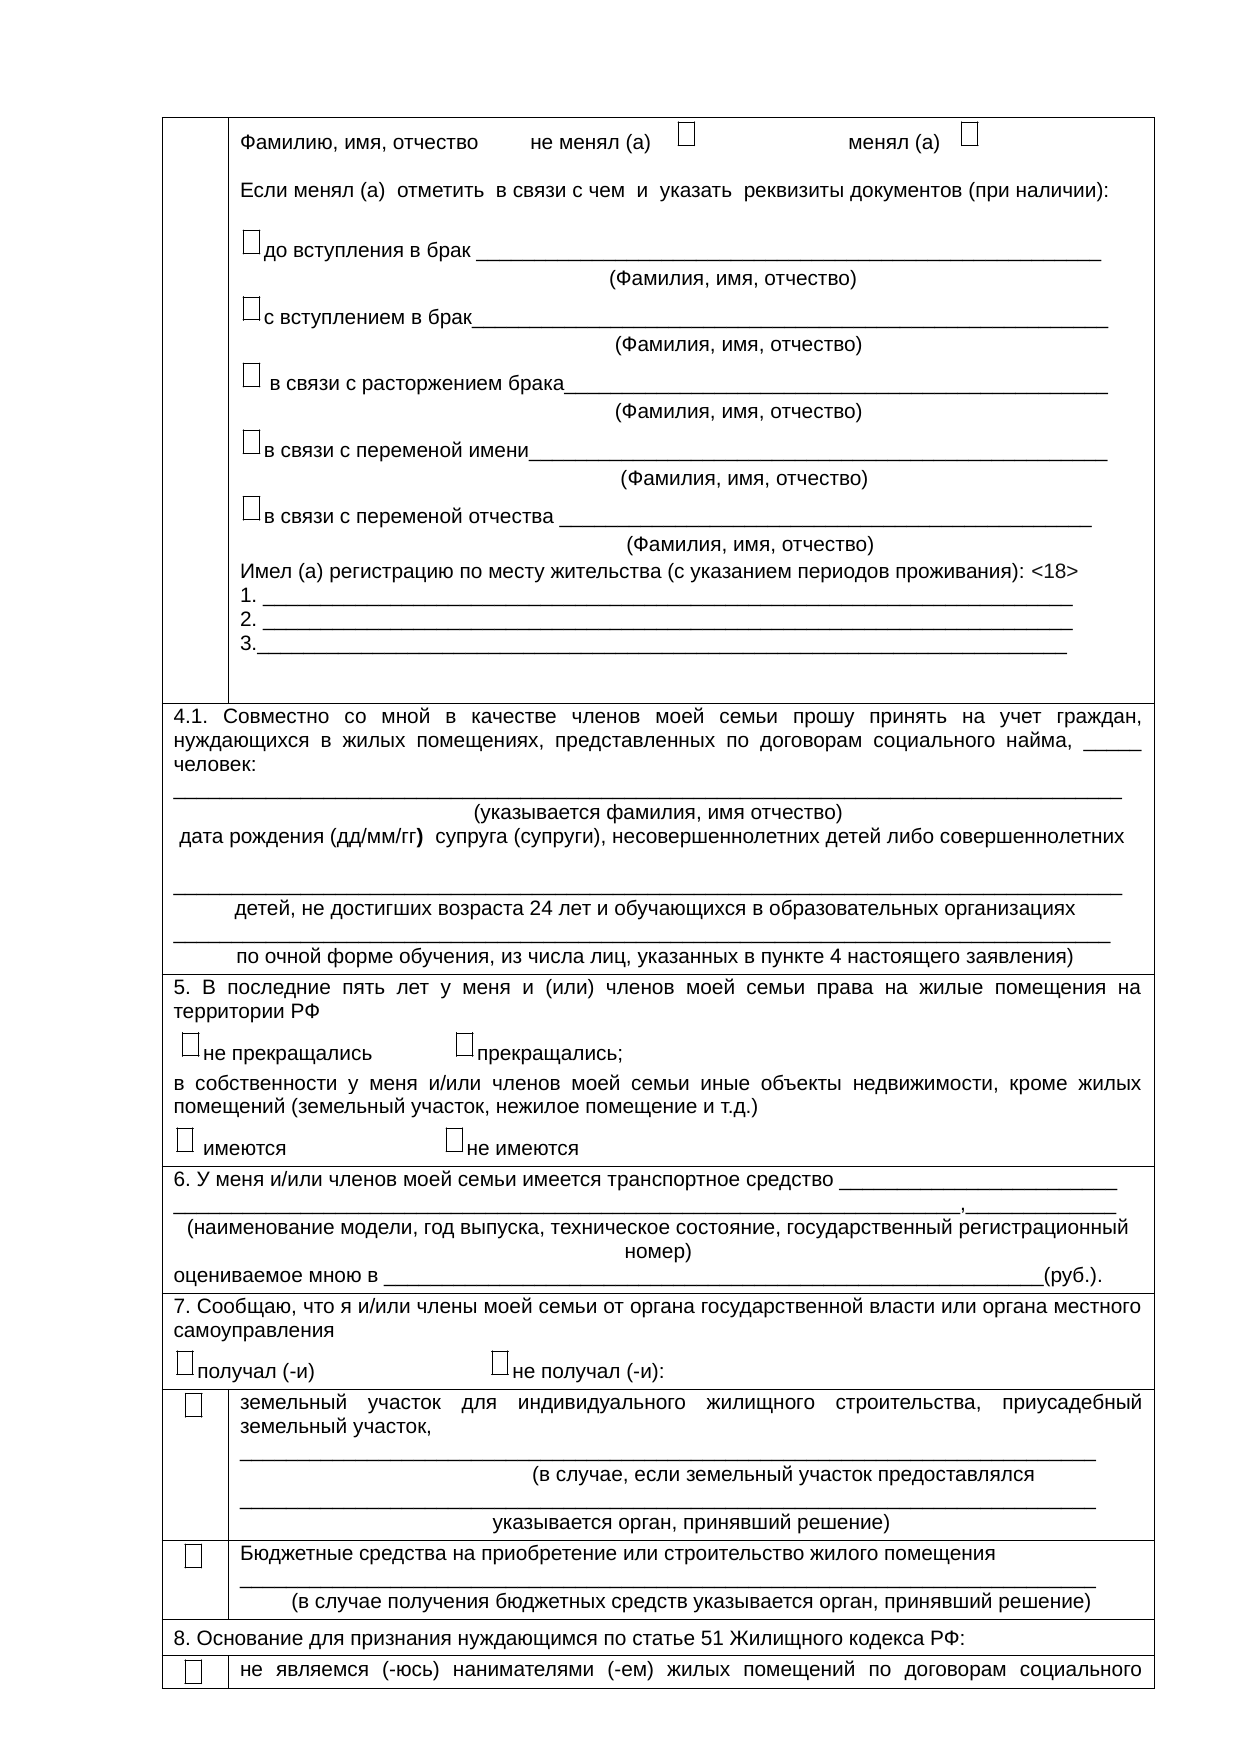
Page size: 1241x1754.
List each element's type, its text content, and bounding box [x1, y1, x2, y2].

table_cell Бюджетные средства на приобретение или строительство жилого помещения __________________________________________________________________________ (в случае получения бюджетных средств указывается орган, принявший решение) [229, 1541, 1154, 1618]
table_cell 4.1. Совместно со мной в качестве членов моей семьи прошу принять на учет граждан, нуждающихся в жилых помещениях, представленных по договорам социального найма, _____ человек: __________________________________________________________________________________ (указывается фамилия, имя отчество) дата рождения (дд/мм/гг) супруга (супруги), несовершеннолетних детей либо совершеннолетних __________________________________________________________________________________ детей, не достигших возраста 24 лет и обучающихся в образовательных организациях _________________________________________________________________________________ по очной форме обучения, из числа лиц, указанных в пункте 4 настоящего заявления) [163, 704, 1154, 974]
table_cell Фамилию, имя, отчество не менял (а) менял (а) Если менял (а) отметить в связи с чем и указать реквизиты документов (при наличии): до вступления в брак ______________________________________________________ (Фамилия, имя, отчество) с вступлением в брак_______________________________________________________ (Фамилия, имя, отчество) в связи с расторжением брака_______________________________________________ (Фамилия, имя, отчество) в связи с переменой имени__________________________________________________ (Фамилия, имя, отчество) в связи с переменой отчества ______________________________________________ (Фамилия, имя, отчество) Имел (а) регистрацию по месту жительства (с указанием периодов проживания): <18> 1. ______________________________________________________________________ 2. ______________________________________________________________________ 3.______________________________________________________________________ [229, 118, 1154, 703]
table_cell 7. Сообщаю, что я и/или члены моей семьи от органа государственной власти или органа местного самоуправления получал (-и) не получал (-и): [163, 1294, 1154, 1389]
table_cell 5. В последние пять лет у меня и (или) членов моей семьи права на жилые помещения на территории РФ не прекращались прекращались; в собственности у меня и/или членов моей семьи иные объекты недвижимости, кроме жилых помещений (земельный участок, нежилое помещение и т.д.) имеются не имеются [163, 975, 1154, 1166]
table_cell [163, 118, 228, 703]
table_cell земельный участок для индивидуального жилищного строительства, приусадебный земельный участок, __________________________________________________________________________ (в случае, если земельный участок предоставлялся __________________________________________________________________________ указывается орган, принявший решение) [229, 1390, 1154, 1539]
table_cell [163, 1656, 228, 1687]
table_cell [163, 1390, 228, 1539]
table_cell 8. Основание для признания нуждающимся по статье 51 Жилищного кодекса РФ: [163, 1620, 1154, 1655]
table_cell 6. У меня и/или членов моей семьи имеется транспортное средство ________________________ ____________________________________________________________________,_____________ (наименование модели, год выпуска, техническое состояние, государственный регистрационный номер) оцениваемое мною в _________________________________________________________(руб.). [163, 1167, 1154, 1292]
table_cell не являемся (-юсь) нанимателями (-ем) жилых помещений по договорам социального [229, 1656, 1154, 1687]
table_cell [163, 1541, 228, 1618]
